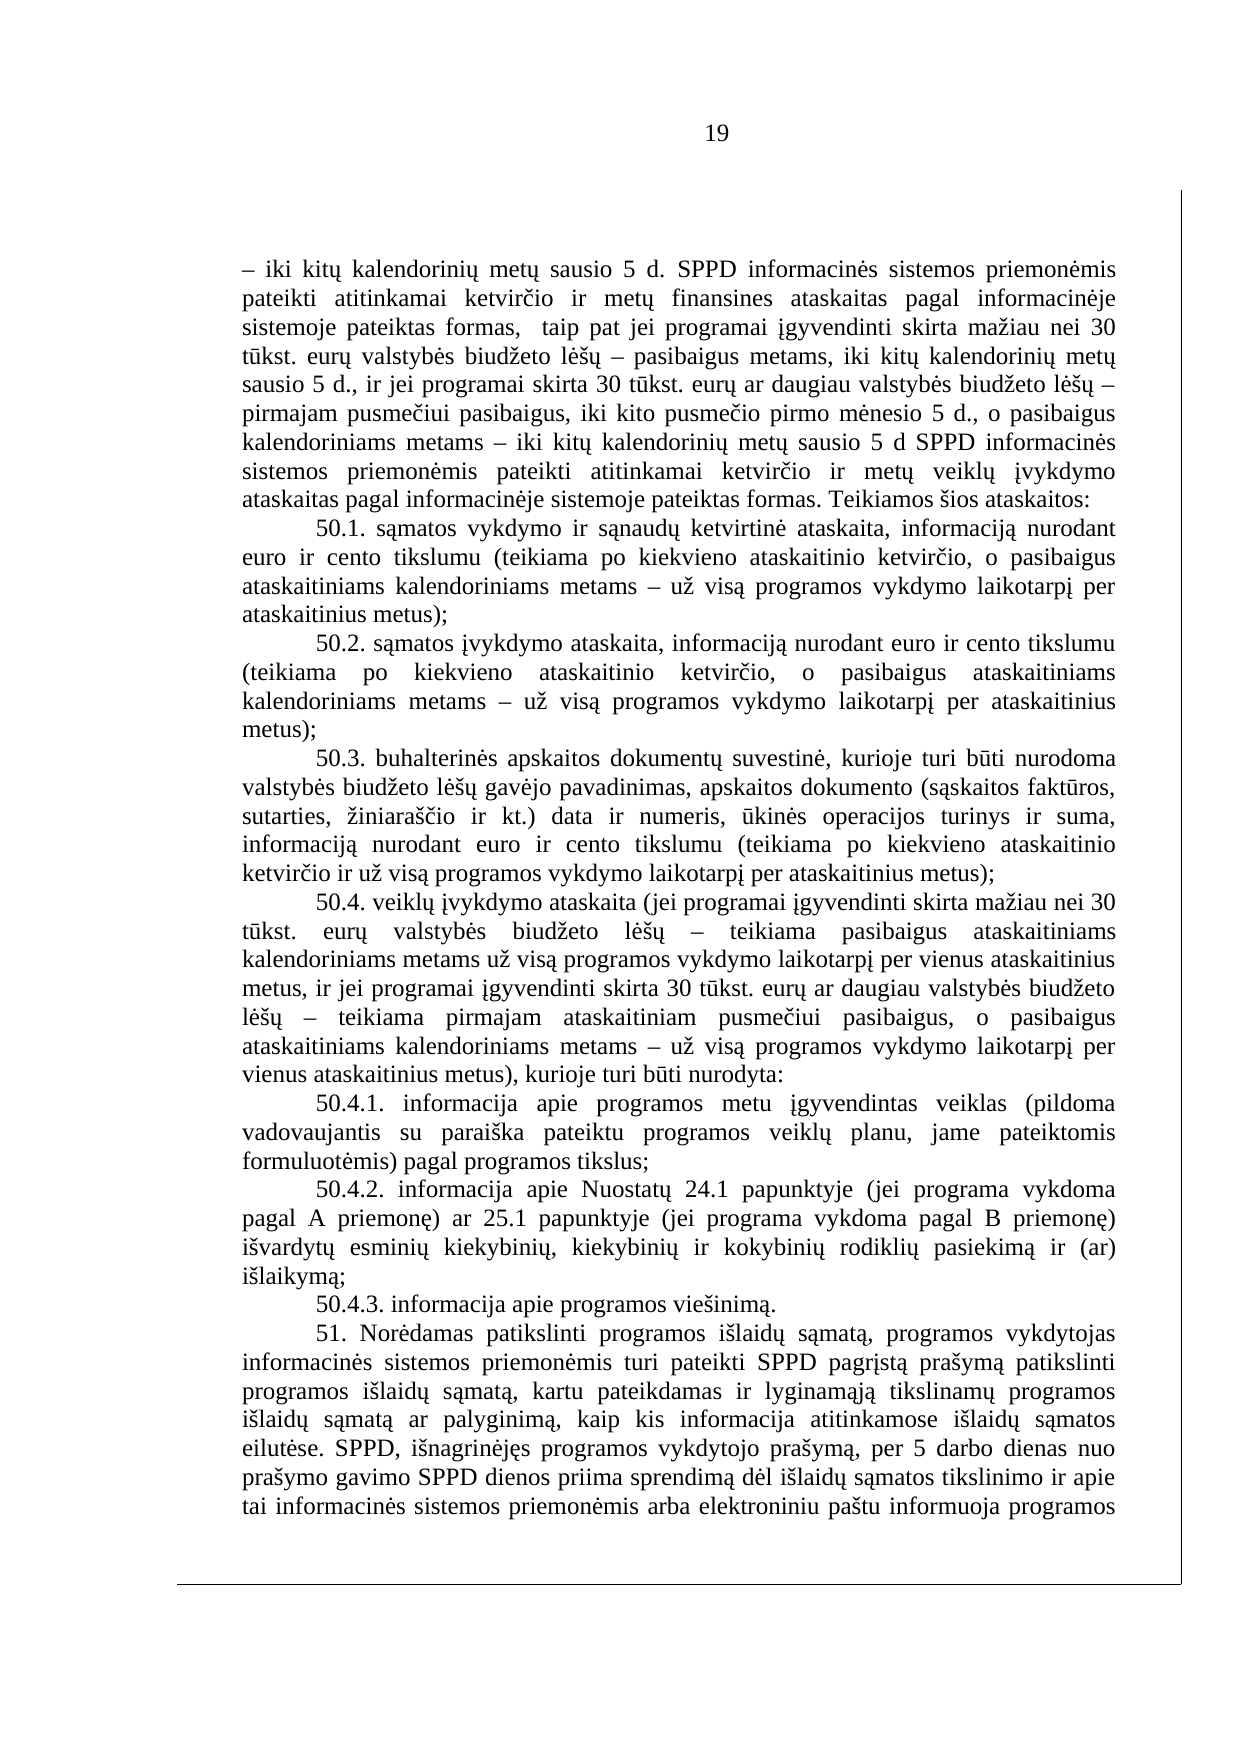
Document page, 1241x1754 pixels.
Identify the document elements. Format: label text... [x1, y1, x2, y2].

text 51. Norėdamas patikslinti programos išlaidų sąmatą, programos vykdytojas informacinės sistemos priemonėmis turi pateikti SPPD pagrįstą prašymą patikslinti programos išlaidų sąmatą, kartu pateikdamas ir lyginamąją tikslinamų programos išlaidų sąmatą ar palyginimą, kaip kis informacija atitinkamose išlaidų sąmatos eilutėse. SPPD, išnagrinėjęs programos vykdytojo prašymą, per 5 darbo dienas nuo prašymo gavimo SPPD dienos priima sprendimą dėl išlaidų sąmatos tikslinimo ir apie tai informacinės sistemos priemonėmis arba elektroniniu paštu informuoja programos [177, 1318, 1181, 1584]
text 50.1. sąmatos vykdymo ir sąnaudų ketvirtinė ataskaita, informaciją nurodant euro ir cento tikslumu (teikiama po kiekvieno ataskaitinio ketvirčio, o pasibaigus ataskaitiniams kalendoriniams metams – už visą programos vykdymo laikotarpį per ataskaitinius metus); [177, 513, 1181, 628]
text 50.4.1. informacija apie programos metu įgyvendintas veiklas (pildoma vadovaujantis su paraiška pateiktu programos veiklų planu, jame pateiktomis formuluotėmis) pagal programos tikslus; [177, 1088, 1181, 1174]
text 50.3. buhalterinės apskaitos dokumentų suvestinė, kurioje turi būti nurodoma valstybės biudžeto lėšų gavėjo pavadinimas, apskaitos dokumento (sąskaitos faktūros, sutarties, žiniaraščio ir kt.) data ir numeris, ūkinės operacijos turinys ir suma, informaciją nurodant euro ir cento tikslumu (teikiama po kiekvieno ataskaitinio ketvirčio ir už visą programos vykdymo laikotarpį per ataskaitinius metus); [177, 743, 1181, 887]
text 50.4. veiklų įvykdymo ataskaita (jei programai įgyvendinti skirta mažiau nei 30 tūkst. eurų valstybės biudžeto lėšų – teikiama pasibaigus ataskaitiniams kalendoriniams metams už visą programos vykdymo laikotarpį per vienus ataskaitinius metus, ir jei programai įgyvendinti skirta 30 tūkst. eurų ar daugiau valstybės biudžeto lėšų – teikiama pirmajam ataskaitiniam pusmečiui pasibaigus, o pasibaigus ataskaitiniams kalendoriniams metams – už visą programos vykdymo laikotarpį per vienus ataskaitinius metus), kurioje turi būti nurodyta: [177, 887, 1181, 1088]
text 50.4.2. informacija apie Nuostatų 24.1 papunktyje (jei programa vykdoma pagal A priemonę) ar 25.1 papunktyje (jei programa vykdoma pagal B priemonę) išvardytų esminių kiekybinių, kiekybinių ir kokybinių rodiklių pasiekimą ir (ar) išlaikymą; [177, 1174, 1181, 1289]
text 50.2. sąmatos įvykdymo ataskaita, informaciją nurodant euro ir cento tikslumu (teikiama po kiekvieno ataskaitinio ketvirčio, o pasibaigus ataskaitiniams kalendoriniams metams – už visą programos vykdymo laikotarpį per ataskaitinius metus); [177, 628, 1181, 743]
text 50.4.3. informacija apie programos viešinimą. [177, 1289, 1181, 1318]
text – iki kitų kalendorinių metų sausio 5 d. SPPD informacinės sistemos priemonėmis pateikti atitinkamai ketvirčio ir metų finansines ataskaitas pagal informacinėje sistemoje pateiktas formas, taip pat jei programai įgyvendinti skirta mažiau nei 30 tūkst. eurų valstybės biudžeto lėšų – pasibaigus metams, iki kitų kalendorinių metų sausio 5 d., ir jei programai skirta 30 tūkst. eurų ar daugiau valstybės biudžeto lėšų – pirmajam pusmečiui pasibaigus, iki kito pusmečio pirmo mėnesio 5 d., o pasibaigus kalendoriniams metams – iki kitų kalendorinių metų sausio 5 d SPPD informacinės sistemos priemonėmis pateikti atitinkamai ketvirčio ir metų veiklų įvykdymo ataskaitas pagal informacinėje sistemoje pateiktas formas. Teikiamos šios ataskaitos: [177, 190, 1181, 513]
